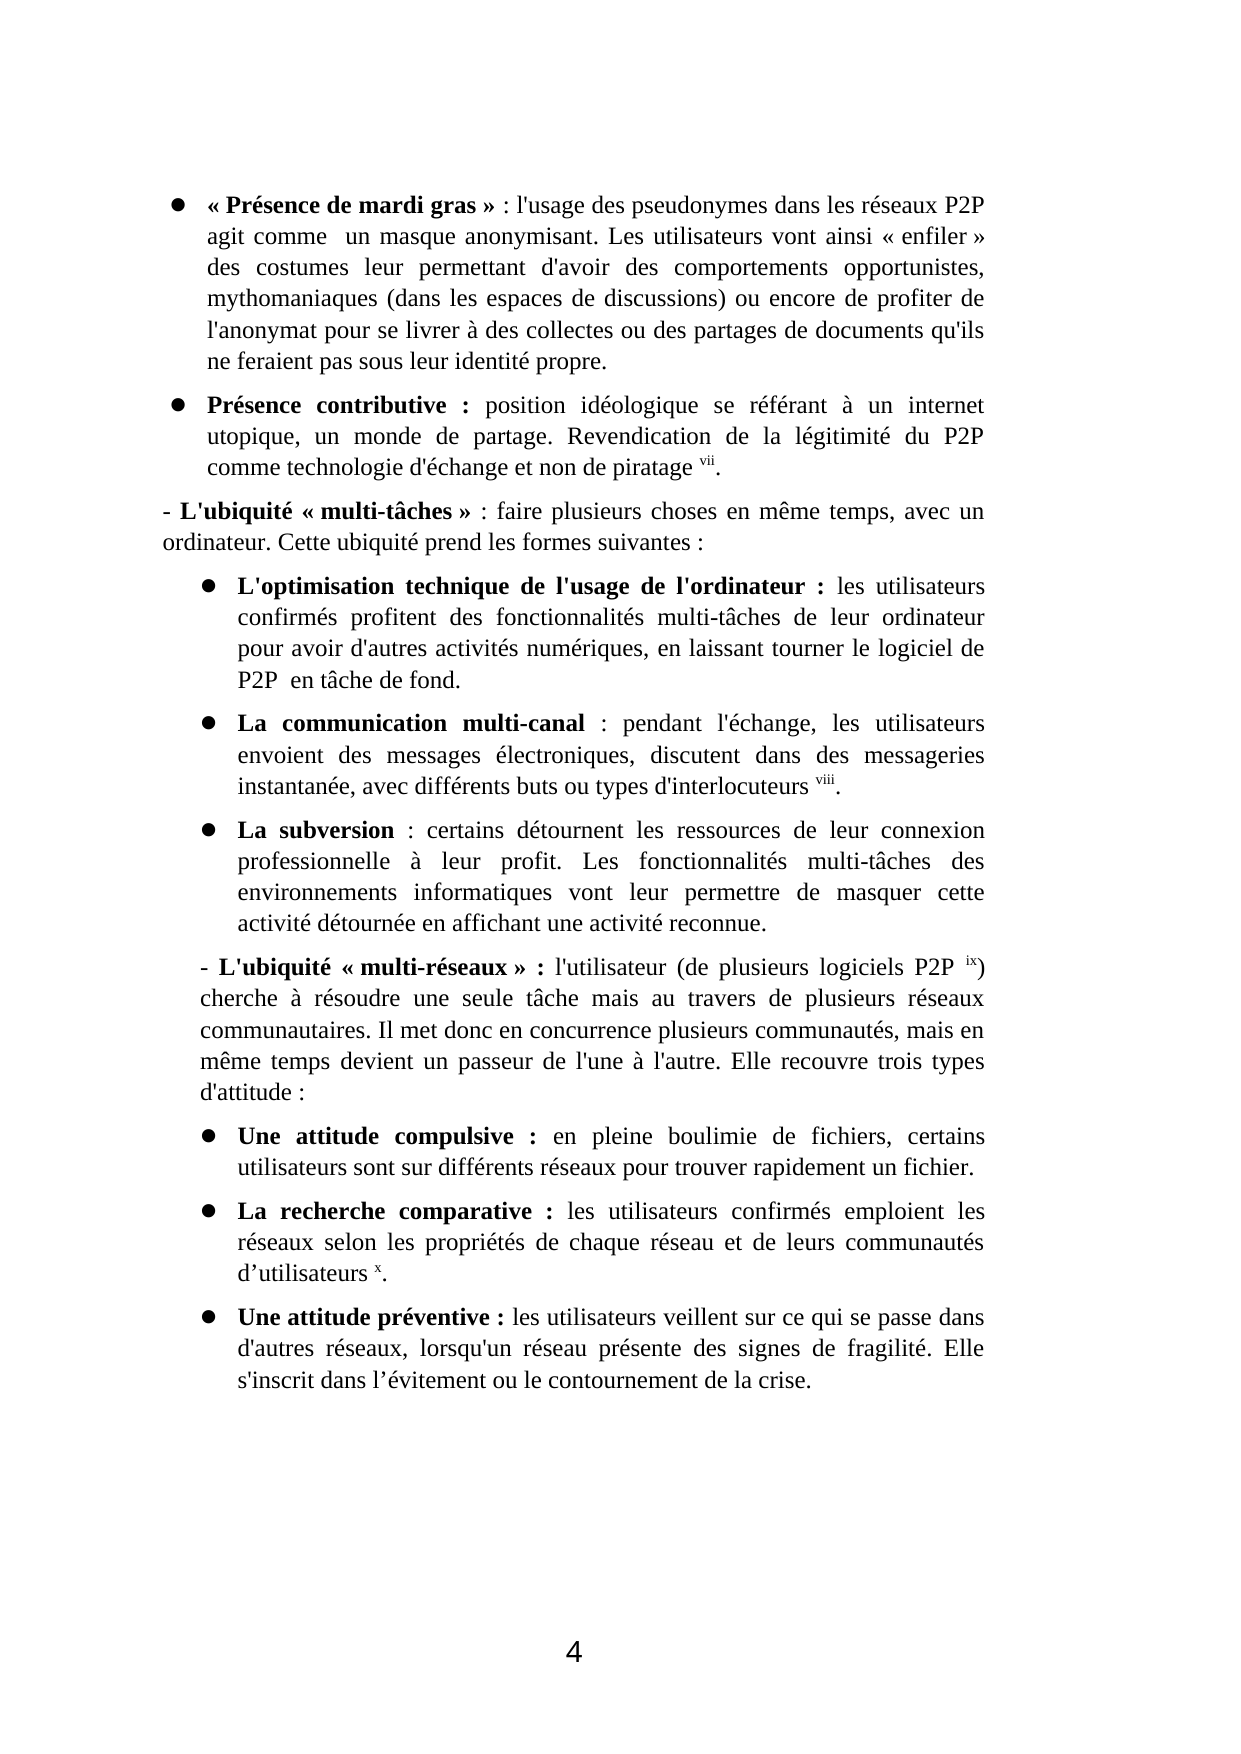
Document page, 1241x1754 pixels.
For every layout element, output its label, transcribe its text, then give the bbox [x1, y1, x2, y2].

text - L'ubiquité « multi-réseaux » : l'utilisateur (de plusieurs logiciels P2P ) cherche à résoudre une seule tâche mais au travers de plusieurs réseaux communautaires. Il met donc en concurrence plusieurs communautés, mais en même temps devient un passeur de l'une à l'autre. Elle recouvre trois types d'attitude : [200, 950, 985, 1106]
list La recherche comparative : les utilisateurs confirmés emploient les réseaux selon les propriétés de chaque réseau et de leurs communautés d’utilisateurs . [200, 1193, 985, 1287]
text - L'ubiquité « multi-tâches » : faire plusieurs choses en même temps, avec un ordinateur. Cette ubiquité prend les formes suivantes : [162, 493, 985, 556]
list La communication multi-canal : pendant l'échange, les utilisateurs envoient des messages électroniques, discutent dans des messageries instantanée, avec différents buts ou types d'interlocuteurs . [200, 706, 985, 800]
list Présence contributive : position idéologique se référant à un internet utopique, un monde de partage. Revendication de la légitimité du P2P comme technologie d'échange et non de piratage . [169, 387, 985, 481]
list La subversion : certains détournent les ressources de leur connexion professionnelle à leur profit. Les fonctionnalités multi-tâches des environnements informatiques vont leur permettre de masquer cette activité détournée en affichant une activité reconnue. [200, 812, 985, 937]
list Une attitude compulsive : en pleine boulimie de fichiers, certains utilisateurs sont sur différents réseaux pour trouver rapidement un fichier. [200, 1118, 985, 1181]
list L'optimisation technique de l'usage de l'ordinateur : les utilisateurs confirmés profitent des fonctionnalités multi-tâches de leur ordinateur pour avoir d'autres activités numériques, en laissant tourner le logiciel de P2P en tâche de fond. [200, 568, 985, 693]
list Une attitude préventive : les utilisateurs veillent sur ce qui se passe dans d'autres réseaux, lorsqu'un réseau présente des signes de fragilité. Elle s'inscrit dans l’évitement ou le contournement de la crise. [200, 1300, 985, 1393]
list « Présence de mardi gras » : l'usage des pseudonymes dans les réseaux P2P agit comme un masque anonymisant. Les utilisateurs vont ainsi « enfiler » des costumes leur permettant d'avoir des comportements opportunistes, mythomaniaques (dans les espaces de discussions) ou encore de profiter de l'anonymat pour se livrer à des collectes ou des partages de documents qu'ils ne feraient pas sous leur identité propre. [169, 187, 985, 375]
